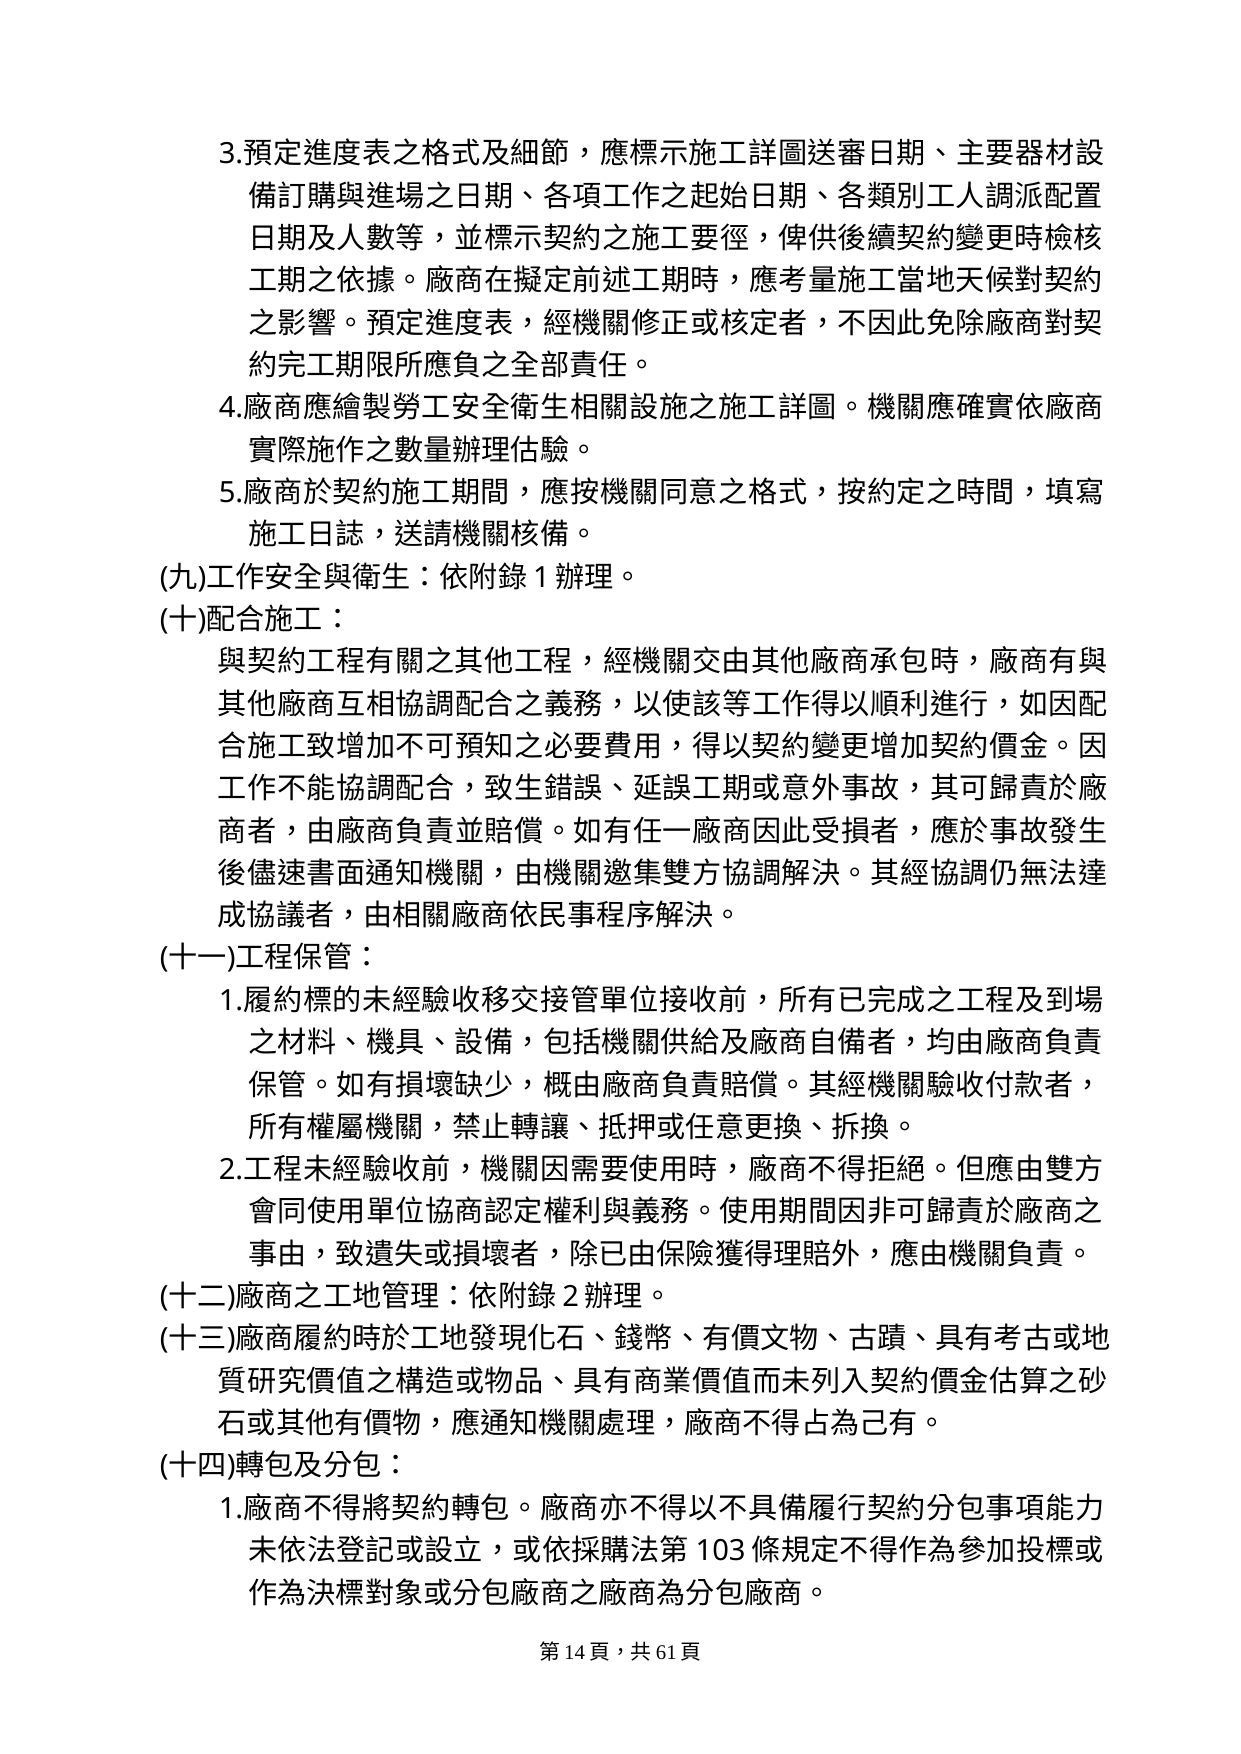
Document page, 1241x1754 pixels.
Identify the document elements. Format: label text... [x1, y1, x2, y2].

text 1.履約標的未經驗收移交接管單位接收前，所有已完成之工程及到場之材料、機具、設備，包括機關供給及廠商自備者，均由廠商負責保管。如有損壞缺少，概由廠商負責賠償。其經機關驗收付款者，所有權屬機關，禁止轉讓、抵押或任意更換、拆換。 [218, 976, 1104, 1146]
text 4.廠商應繪製勞工安全衛生相關設施之施工詳圖。機關應確實依廠商實際施作之數量辦理估驗。 [218, 384, 1104, 468]
text 與契約工程有關之其他工程，經機關交由其他廠商承包時，廠商有與其他廠商互相協調配合之義務，以使該等工作得以順利進行，如因配合施工致增加不可預知之必要費用，得以契約變更增加契約價金。因工作不能協調配合，致生錯誤、延誤工期或意外事故，其可歸責於廠商者，由廠商負責並賠償。如有任一廠商因此受損者，應於事故發生後儘速書面通知機關，由機關邀集雙方協調解決。其經協調仍無法達成協議者，由相關廠商依民事程序解決。 [217, 638, 1110, 934]
text 1.廠商不得將契約轉包。廠商亦不得以不具備履行契約分包事項能力、未依法登記或設立，或依採購法第103條規定不得作為參加投標或作為決標對象或分包廠商之廠商為分包廠商。 [218, 1484, 1104, 1611]
text 3.預定進度表之格式及細節，應標示施工詳圖送審日期、主要器材設備訂購與進場之日期、各項工作之起始日期、各類別工人調派配置日期及人數等，並標示契約之施工要徑，俾供後續契約變更時檢核工期之依據。廠商在擬定前述工期時，應考量施工當地天候對契約之影響。預定進度表，經機關修正或核定者，不因此免除廠商對契約完工期限所應負之全部責任。 [218, 130, 1104, 384]
text 2.工程未經驗收前，機關因需要使用時，廠商不得拒絕。但應由雙方會同使用單位協商認定權利與義務。使用期間因非可歸責於廠商之事由，致遺失或損壞者，除已由保險獲得理賠外，應由機關負責。 [218, 1146, 1104, 1273]
text (九)工作安全與衛生：依附錄1辦理。 [159, 553, 1110, 596]
text (十二)廠商之工地管理：依附錄2辦理。 [159, 1273, 1110, 1315]
text (十四)轉包及分包： [159, 1442, 1110, 1484]
text 5.廠商於契約施工期間，應按機關同意之格式，按約定之時間，填寫施工日誌，送請機關核備。 [218, 468, 1104, 553]
text (十)配合施工： [159, 596, 1110, 638]
text (十三)廠商履約時於工地發現化石、錢幣、有價文物、古蹟、具有考古或地質研究價值之構造或物品、具有商業價值而未列入契約價金估算之砂石或其他有價物，應通知機關處理，廠商不得占為己有。 [159, 1315, 1110, 1442]
text (十一)工程保管： [159, 934, 1110, 976]
